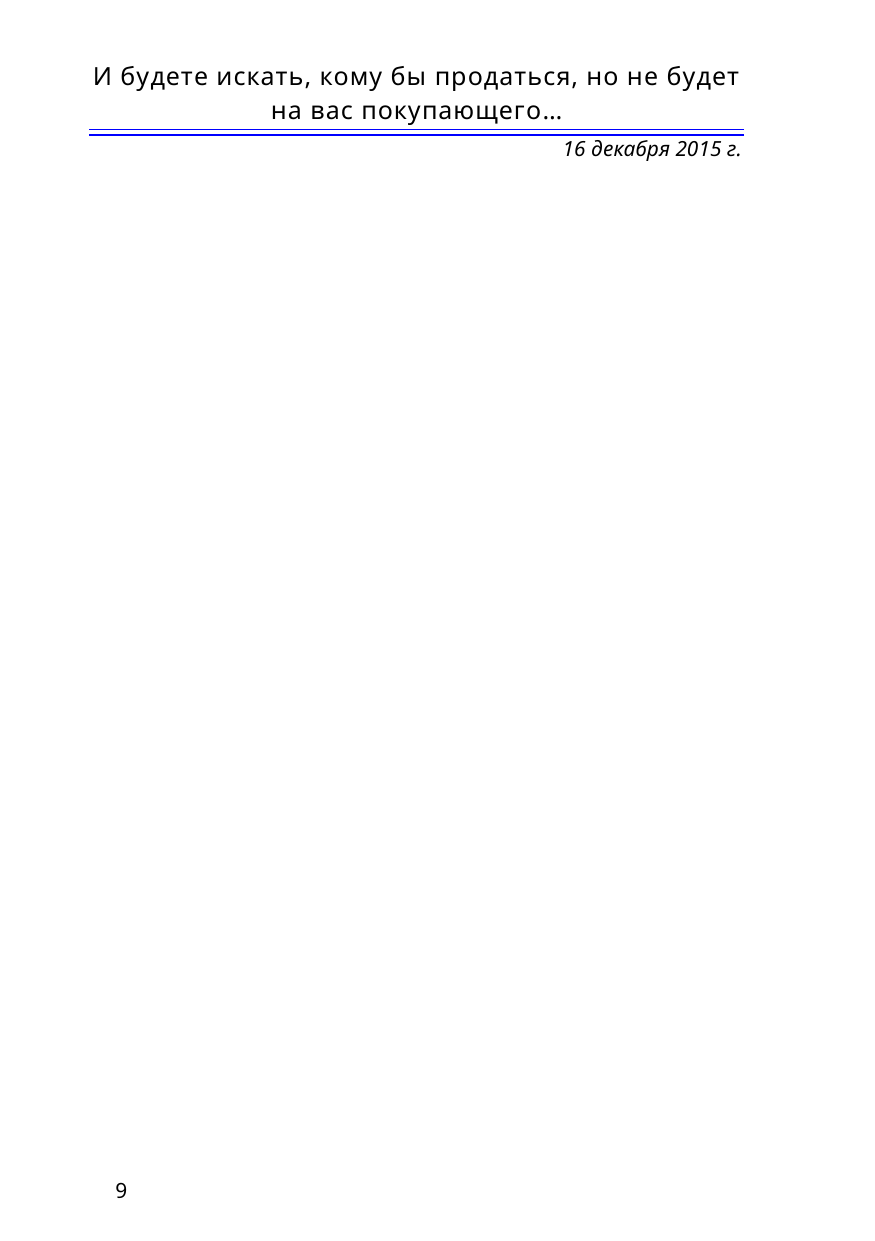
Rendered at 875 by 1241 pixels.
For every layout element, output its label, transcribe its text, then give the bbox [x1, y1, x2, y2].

text 16 декабря 2015 г. [89, 136, 744, 161]
